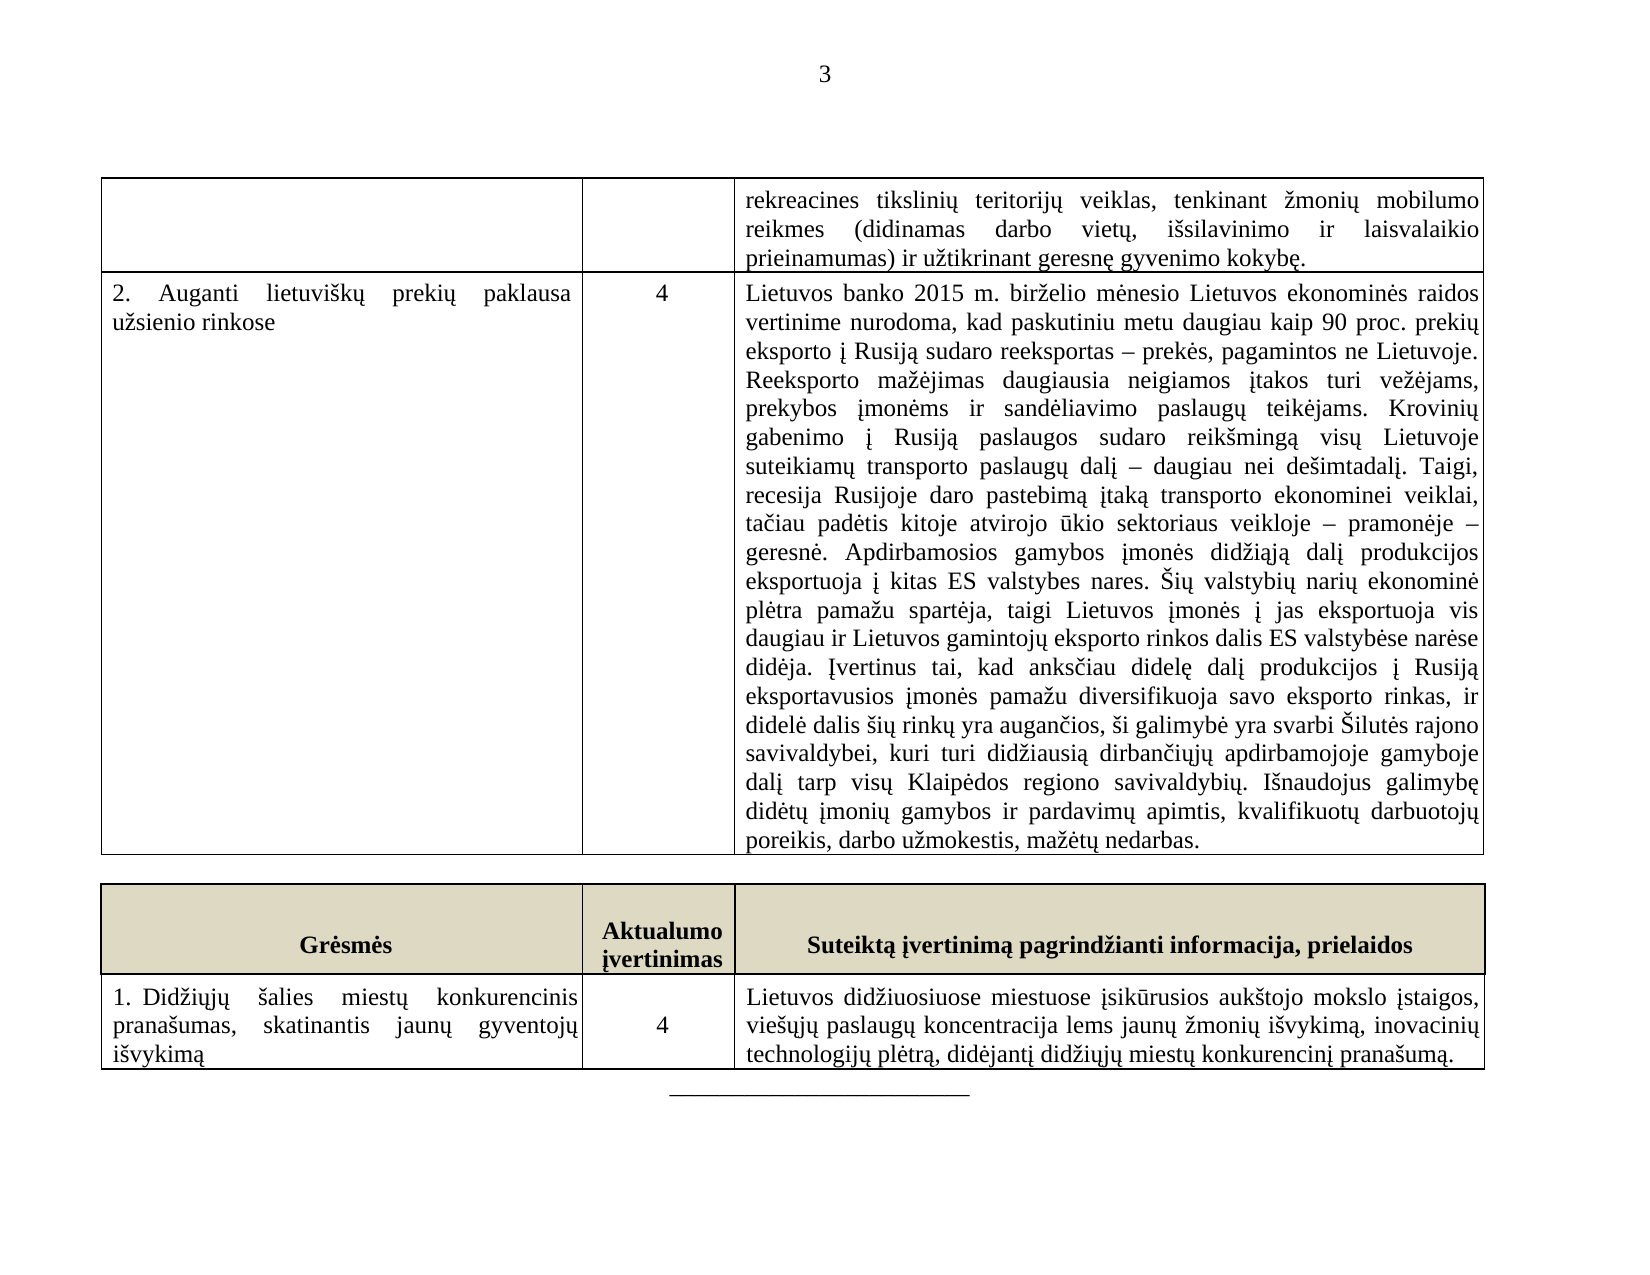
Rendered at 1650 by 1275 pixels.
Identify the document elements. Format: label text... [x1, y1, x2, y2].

table_cell [102, 179, 582, 271]
table_header Aktualumo įvertinimas [583, 885, 734, 973]
table_cell 2. Auganti lietuviškų prekių paklausa užsienio rinkose [102, 273, 582, 853]
table_cell 1. Didžiųjų šalies miestų konkurencinis pranašumas, skatinantis jaunų gyventojų išvykimą [102, 975, 582, 1068]
table_cell Lietuvos didžiuosiuose miestuose įsikūrusios aukštojo mokslo įstaigos, viešųjų paslaugų koncentracija lems jaunų žmonių išvykimą, inovacinių technologijų plėtrą, didėjantį didžiųjų miestų konkurencinį pranašumą. [735, 975, 1484, 1068]
table_header Grėsmės [102, 885, 582, 973]
table_cell 4 [583, 975, 734, 1068]
table_cell rekreacines tikslinių teritorijų veiklas, tenkinant žmonių mobilumo reikmes (didinamas darbo vietų, išsilavinimo ir laisvalaikio prieinamumas) ir užtikrinant geresnę gyvenimo kokybę. [735, 179, 1483, 271]
text ________________________ [75, 1070, 1564, 1099]
table_cell Lietuvos banko 2015 m. birželio mėnesio Lietuvos ekonominės raidos vertinime nurodoma, kad paskutiniu metu daugiau kaip 90 proc. prekių eksporto į Rusiją sudaro reeksportas – prekės, pagamintos ne Lietuvoje. Reeksporto mažėjimas daugiausia neigiamos įtakos turi vežėjams, prekybos įmonėms ir sandėliavimo paslaugų teikėjams. Krovinių gabenimo į Rusiją paslaugos sudaro reikšmingą visų Lietuvoje suteikiamų transporto paslaugų dalį – daugiau nei dešimtadalį. Taigi, recesija Rusijoje daro pastebimą įtaką transporto ekonominei veiklai, tačiau padėtis kitoje atvirojo ūkio sektoriaus veikloje – pramonėje – geresnė. Apdirbamosios gamybos įmonės didžiąją dalį produkcijos eksportuoja į kitas ES valstybes nares. Šių valstybių narių ekonominė plėtra pamažu spartėja, taigi Lietuvos įmonės į jas eksportuoja vis daugiau ir Lietuvos gamintojų eksporto rinkos dalis ES valstybėse narėse didėja. Įvertinus tai, kad anksčiau didelę dalį produkcijos į Rusiją eksportavusios įmonės pamažu diversifikuoja savo eksporto rinkas, ir didelė dalis šių rinkų yra augančios, ši galimybė yra svarbi Šilutės rajono savivaldybei, kuri turi didžiausią dirbančiųjų apdirbamojoje gamyboje dalį tarp visų Klaipėdos regiono savivaldybių. Išnaudojus galimybę didėtų įmonių gamybos ir pardavimų apimtis, kvalifikuotų darbuotojų poreikis, darbo užmokestis, mažėtų nedarbas. [735, 273, 1483, 853]
table_cell 4 [583, 273, 734, 853]
table_header Suteiktą įvertinimą pagrindžianti informacija, prielaidos [736, 885, 1484, 973]
table_cell [583, 179, 734, 271]
